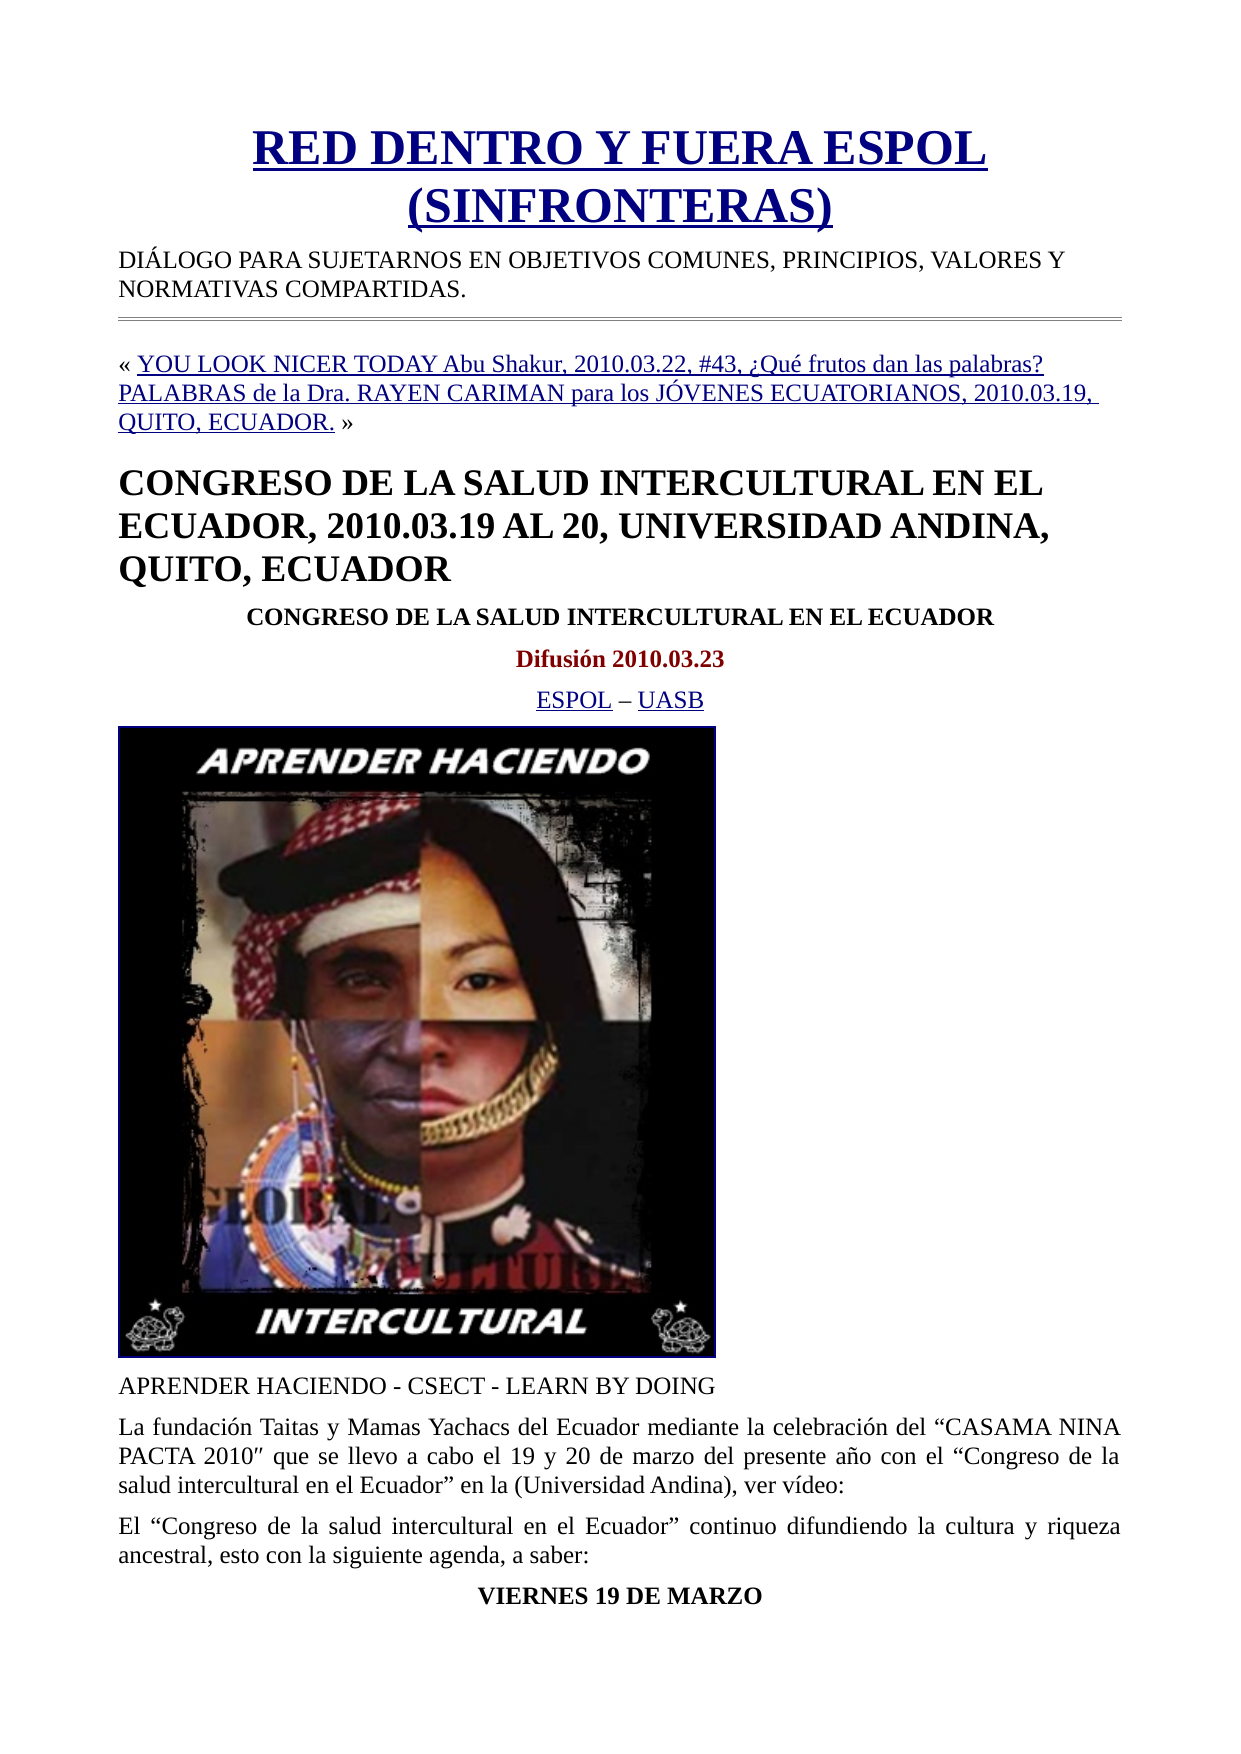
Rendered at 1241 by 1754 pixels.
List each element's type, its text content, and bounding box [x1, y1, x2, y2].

text APRENDER HACIENDO - CSECT - LEARN BY DOING [118, 1371, 1122, 1400]
subtitle RED DENTRO Y FUERA ESPOL (SINFRONTERAS) [118, 118, 1122, 233]
text VIERNES 19 DE MARZO [118, 1581, 1122, 1610]
text « YOU LOOK NICER TODAY Abu Shakur, 2010.03.22, #43, ¿Qué frutos dan las palabras? [118, 349, 1122, 378]
text PALABRAS de la Dra. RAYEN CARIMAN para los JÓVENES ECUATORIANOS, 2010.03.19, QUITO, ECUADOR. » [118, 378, 1122, 436]
text ESPOL – UASB [118, 685, 1122, 714]
text Difusión 2010.03.23 [118, 644, 1122, 672]
text DIÁLOGO PARA SUJETARNOS EN OBJETIVOS COMUNES, PRINCIPIOS, VALORES Y NORMATIVAS COMPARTIDAS. [118, 246, 1122, 303]
text El “Congreso de la salud intercultural en el Ecuador” continuo difundiendo la cultura y riqueza ancestral, esto con la siguiente agenda, a saber: [118, 1511, 1122, 1568]
subtitle CONGRESO DE LA SALUD INTERCULTURAL EN EL ECUADOR, 2010.03.19 AL 20, UNIVERSIDAD ANDINA, QUITO, ECUADOR [118, 461, 1122, 590]
text La fundación Taitas y Mamas Yachacs del Ecuador mediante la celebración del “CASAMA NINA PACTA 2010″ que se llevo a cabo el 19 y 20 de marzo del presente año con el “Congreso de la salud intercultural en el Ecuador” en la (Universidad Andina), ver vídeo: [118, 1412, 1122, 1498]
picture [120, 728, 714, 1356]
text CONGRESO DE LA SALUD INTERCULTURAL EN EL ECUADOR [118, 602, 1122, 631]
